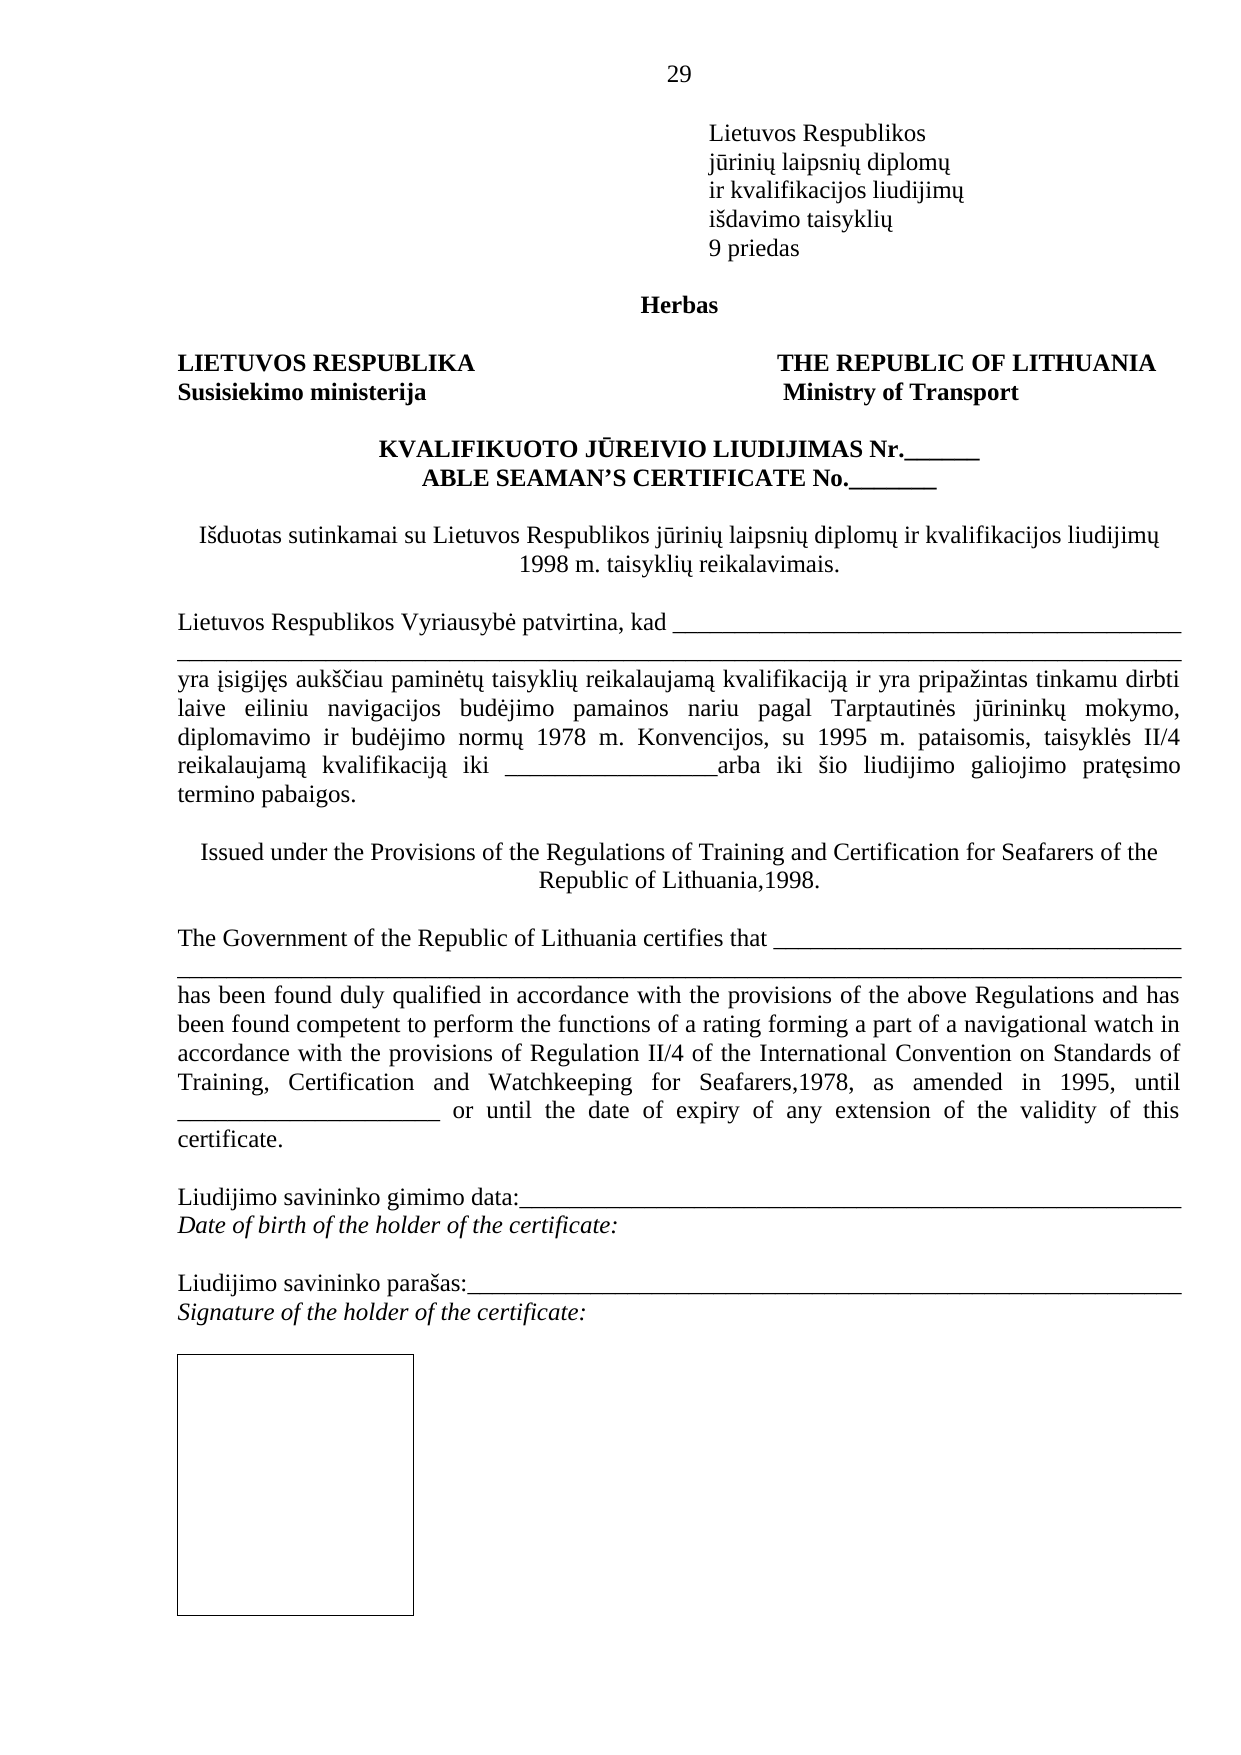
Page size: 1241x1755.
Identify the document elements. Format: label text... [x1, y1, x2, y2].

text Liudijimo savininko parašas: [177, 1268, 1181, 1297]
text Date of birth of the holder of the certificate: [177, 1211, 1181, 1239]
text yra įsigijęs aukščiau paminėtų taisyklių reikalaujamą kvalifikaciją ir yra pripažintas tinkamu dirbti laive eiliniu navigacijos budėjimo pamainos nariu pagal Tarptautinės jūrininkų mokymo, diplomavimo ir budėjimo normų 1978 m. Konvencijos, su 1995 m. pataisomis, taisyklės II/4 reikalaujamą kvalifikaciją iki _________________arba iki šio liudijimo galiojimo pratęsimo termino pabaigos. [177, 664, 1181, 808]
text ir kvalifikacijos liudijimų [177, 176, 1181, 204]
text Liudijimo savininko gimimo data: [177, 1182, 1181, 1211]
text išdavimo taisyklių [177, 204, 1181, 233]
text Susisiekimo ministerija Ministry of Transport [177, 377, 1181, 406]
text Herbas [177, 291, 1181, 319]
text ABLE SEAMAN’S CERTIFICATE No._______ [177, 463, 1181, 492]
text Issued under the Provisions of the Regulations of Training and Certification for Seafarers of the Republic of Lithuania,1998. [177, 837, 1181, 894]
text Signature of the holder of the certificate: [177, 1297, 1181, 1326]
text KVALIFIKUOTO JŪREIVIO LIUDIJIMAS Nr.______ [177, 434, 1181, 463]
text The Government of the Republic of Lithuania certifies that [177, 923, 1181, 952]
text Lietuvos Respublikos [709, 118, 1181, 147]
text has been found duly qualified in accordance with the provisions of the above Regulations and has been found competent to perform the functions of a rating forming a part of a navigational watch in accordance with the provisions of Regulation II/4 of the International Convention on Standards of Training, Certification and Watchkeeping for Seafarers,1978, as amended in 1995, until _____________________ or until the date of expiry of any extension of the validity of this certificate. [177, 981, 1181, 1153]
text Lietuvos Respublika THE REPUBLIC OF LITHUANIA [177, 348, 1181, 377]
text jūrinių laipsnių diplomų [177, 147, 1181, 176]
text Lietuvos Respublikos Vyriausybė patvirtina, kad [177, 607, 1181, 636]
text Išduotas sutinkamai su Lietuvos Respublikos jūrinių laipsnių diplomų ir kvalifikacijos liudijimų 1998 m. taisyklių reikalavimais. [177, 521, 1181, 578]
table_header [178, 1355, 413, 1614]
text 9 priedas [177, 233, 1181, 262]
